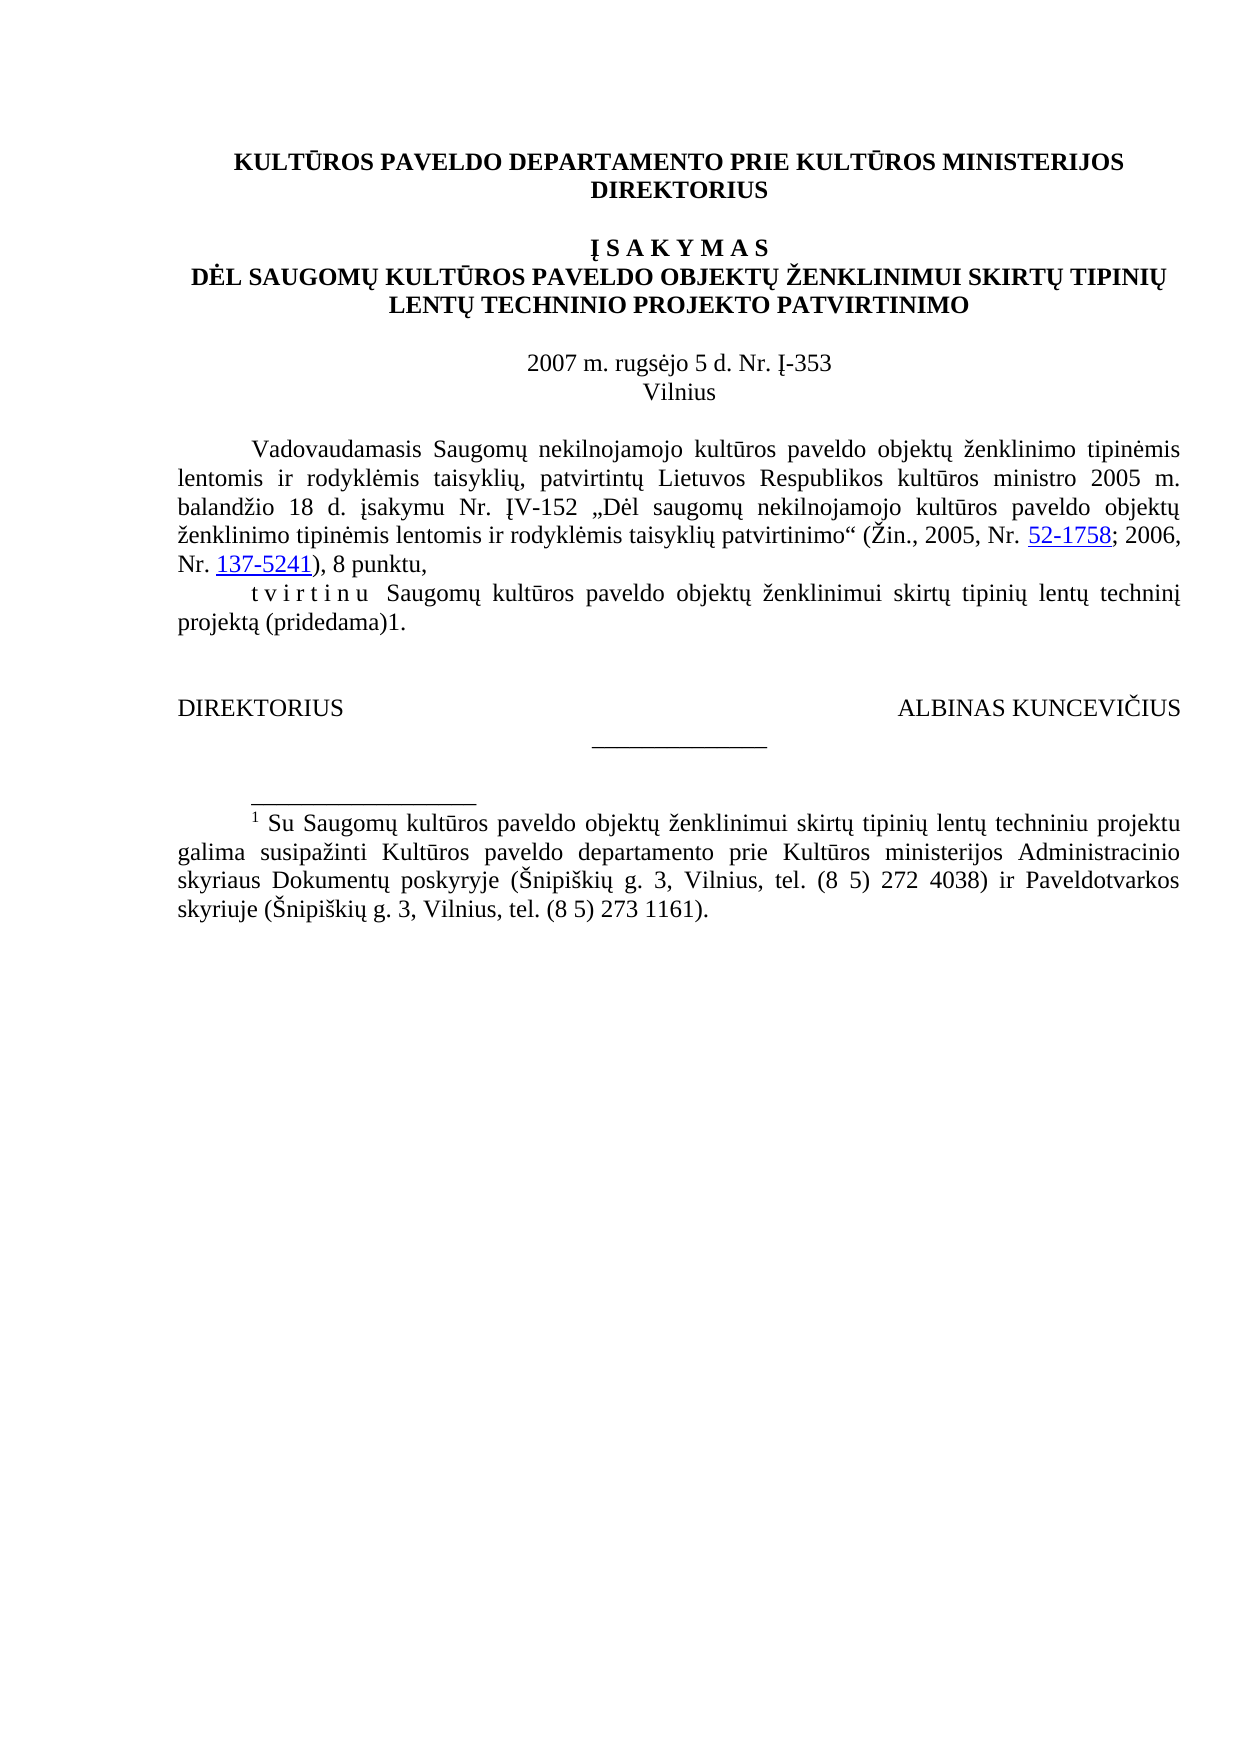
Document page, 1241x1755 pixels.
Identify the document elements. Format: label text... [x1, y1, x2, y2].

text ______________ [177, 722, 1181, 751]
text DIREKTORIUS ALBINAS KUNCEVIČIUS [177, 693, 1181, 722]
text Vilnius [177, 377, 1181, 406]
text Vadovaudamasis Saugomų nekilnojamojo kultūros paveldo objektų ženklinimo tipinėmis lentomis ir rodyklėmis taisyklių, patvirtintų Lietuvos Respublikos kultūros ministro 2005 m. balandžio 18 d. įsakymu Nr. ĮV-152 „Dėl saugomų nekilnojamojo kultūros paveldo objektų ženklinimo tipinėmis lentomis ir rodyklėmis taisyklių patvirtinimo“ (Žin., 2005, Nr. 52-1758; 2006, Nr. 137-5241), 8 punktu, [177, 434, 1181, 578]
text DĖL SAUGOMŲ KULTŪROS PAVELDO OBJEKTŲ ŽENKLINIMUI SKIRTŲ TIPINIŲ LENTŲ TECHNINIO PROJEKTO PATVIRTINIMO [177, 262, 1181, 319]
text Į S A K Y M A S [177, 233, 1181, 262]
text KULTŪROS PAVELDO DEPARTAMENTO PRIE KULTŪROS MINISTERIJOS DIREKTORIUS [177, 147, 1181, 204]
text tvirtinu Saugomų kultūros paveldo objektų ženklinimui skirtų tipinių lentų techninį projektą (pridedama)1. [177, 578, 1181, 636]
text __________________ [177, 779, 1181, 808]
text 1 Su Saugomų kultūros paveldo objektų ženklinimui skirtų tipinių lentų techniniu projektu galima susipažinti Kultūros paveldo departamento prie Kultūros ministerijos Administracinio skyriaus Dokumentų poskyryje (Šnipiškių g. 3, Vilnius, tel. (8 5) 272 4038) ir Paveldotvarkos skyriuje (Šnipiškių g. 3, Vilnius, tel. (8 5) 273 1161). [177, 808, 1181, 923]
text 2007 m. rugsėjo 5 d. Nr. Į-353 [177, 348, 1181, 377]
